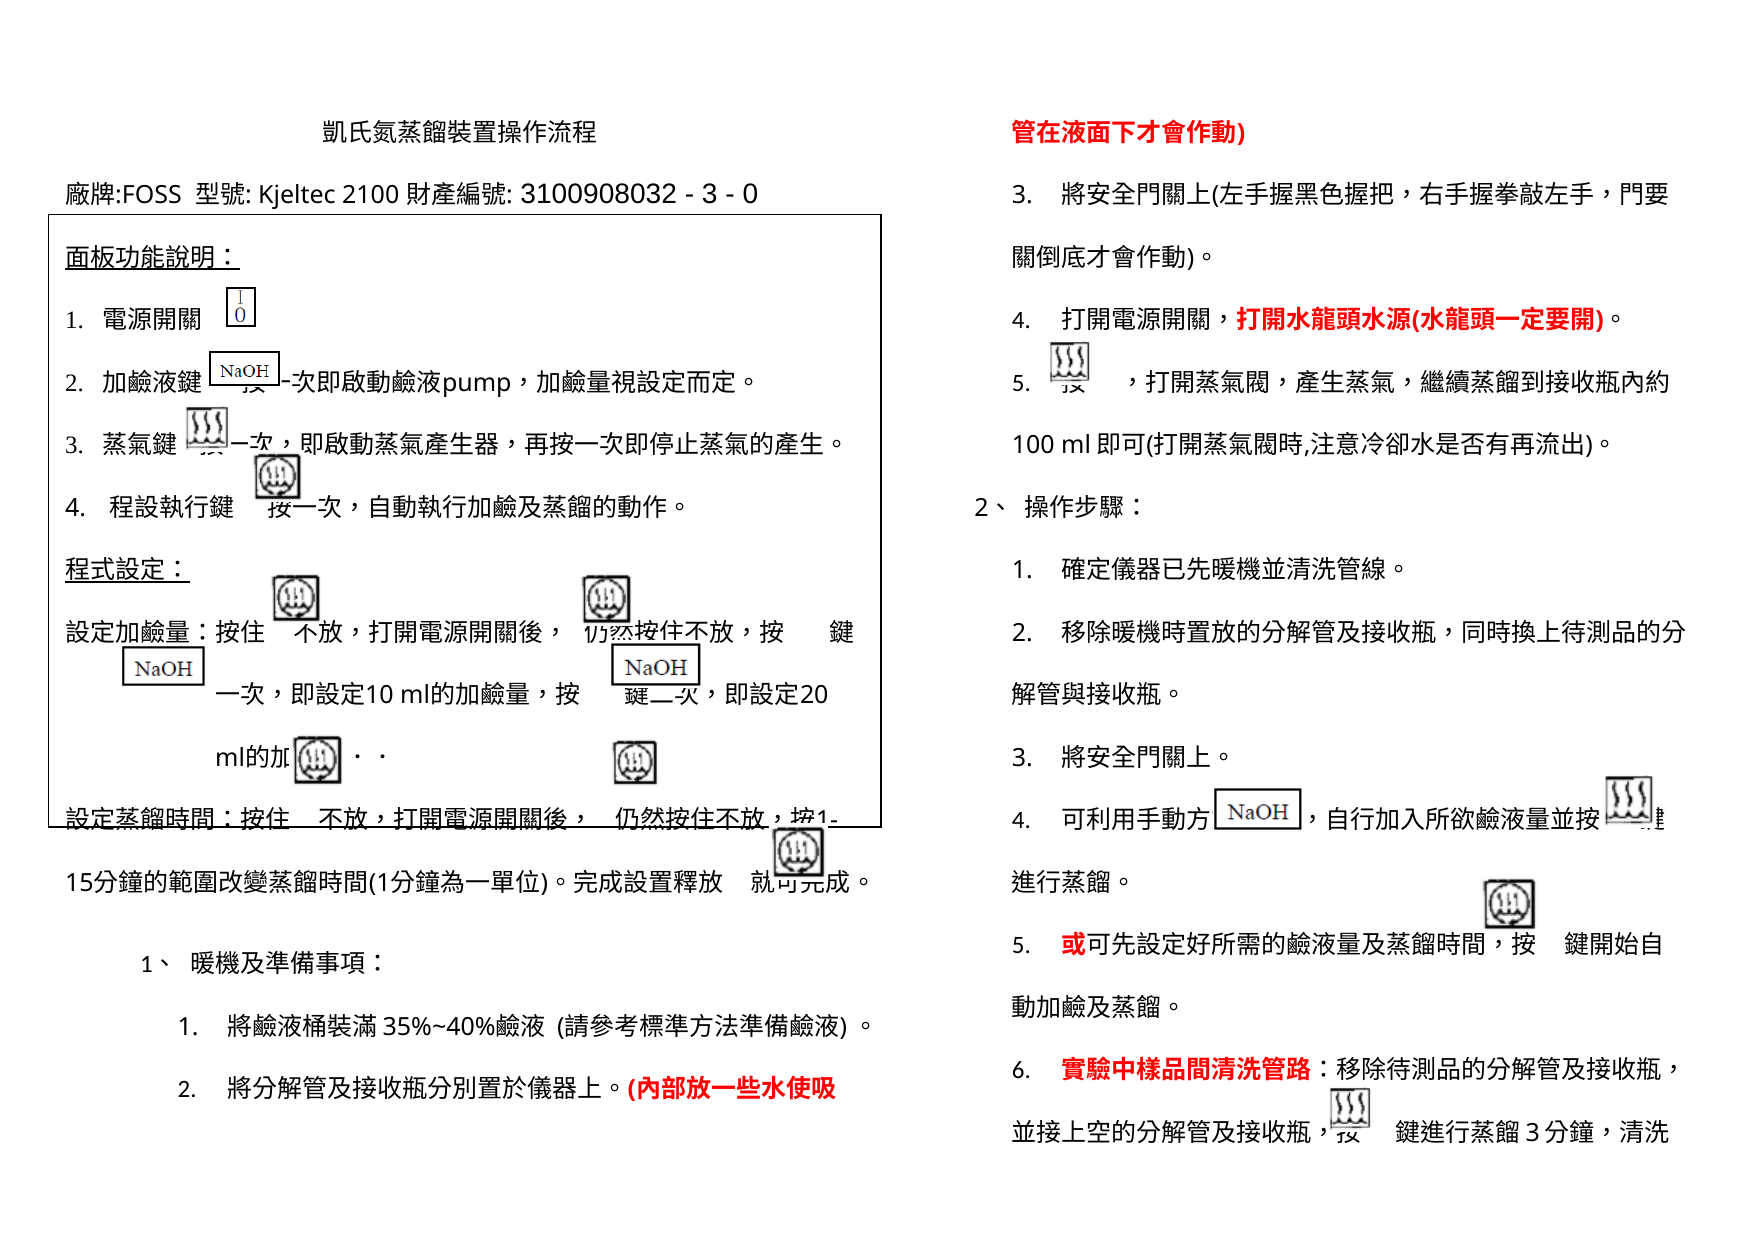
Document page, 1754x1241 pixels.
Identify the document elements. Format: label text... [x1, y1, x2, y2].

text 程式設定： [65, 526, 855, 589]
list 將安全門關上(左手握黑色握把，右手握拳敲左手，門要關倒底才會作動)。 [1012, 151, 1689, 276]
list 確定儀器已先暖機並清洗管線。 [1012, 526, 1689, 589]
list 將分解管及接收瓶分別置於儀器上。(內部放一些水使吸 [177, 1045, 855, 1108]
list 或可先設定好所需的鹼液量及蒸餾時間，按 鍵開始自動加鹼及蒸餾。 [1012, 901, 1689, 1026]
list 暖機及準備事項： [140, 920, 855, 983]
list 可利用手動方式按 ，自行加入所欲鹼液量並按 鍵進行蒸餾。 [1012, 776, 1689, 901]
list 蒸氣鍵 按一次，即啟動蒸氣產生器，再按一次即停止蒸氣的產生。 [65, 401, 855, 464]
list 將安全門關上。 [1012, 714, 1689, 776]
list 按 ，打開蒸氣閥，產生蒸氣，繼續蒸餾到接收瓶內約100 ml即可(打開蒸氣閥時,注意冷卻水是否有再流出)。 [1012, 339, 1689, 464]
text 廠牌:FOSS 型號: Kjeltec 2100 財產編號: 3100908032 - 3 - 0 [65, 151, 855, 214]
list 電源開關 [65, 276, 855, 339]
text 面板功能說明： [65, 215, 855, 276]
text 設定加鹼量：按住 不放，打開電源開關後， 仍然按住不放，按 鍵一次，即設定10 ml的加鹼量，按 鍵二次，即設定20 ml的加鹼量．． [65, 589, 855, 776]
list 移除暖機時置放的分解管及接收瓶，同時換上待測品的分解管與接收瓶。 [1012, 589, 1689, 714]
text 設定蒸餾時間：按住 不放，打開電源開關後， 仍然按住不放，按1-15分鐘的範圍改變蒸餾時間(1分鐘為一單位)。完成設置釋放 就可完成。 [65, 828, 855, 901]
list 操作步驟： [974, 464, 1689, 526]
list 實驗中樣品間清洗管路：移除待測品的分解管及接收瓶，並接上空的分解管及接收瓶，按 鍵進行蒸餾3分鐘，清洗 [1012, 1026, 1689, 1151]
list 將鹼液桶裝滿35%~40%鹼液 (請參考標準方法準備鹼液) 。 [177, 983, 855, 1045]
list 管在液面下才會作動) [1012, 89, 1689, 151]
list 加鹼液鍵 按一次即啟動鹼液pump，加鹼量視設定而定。 [65, 339, 855, 401]
text 凱氏氮蒸餾裝置操作流程 [65, 89, 855, 151]
list 打開電源開關，打開水龍頭水源(水龍頭一定要開)。 [1012, 276, 1689, 339]
list 程設執行鍵 按一次，自動執行加鹼及蒸餾的動作。 [65, 464, 855, 526]
text 設定蒸餾時間：按住 不放，打開電源開關後， 仍然按住不放，按1-15分鐘的範圍改變蒸餾時間(1分鐘為一單位)。完成設置釋放 就可完成。 [65, 776, 855, 826]
